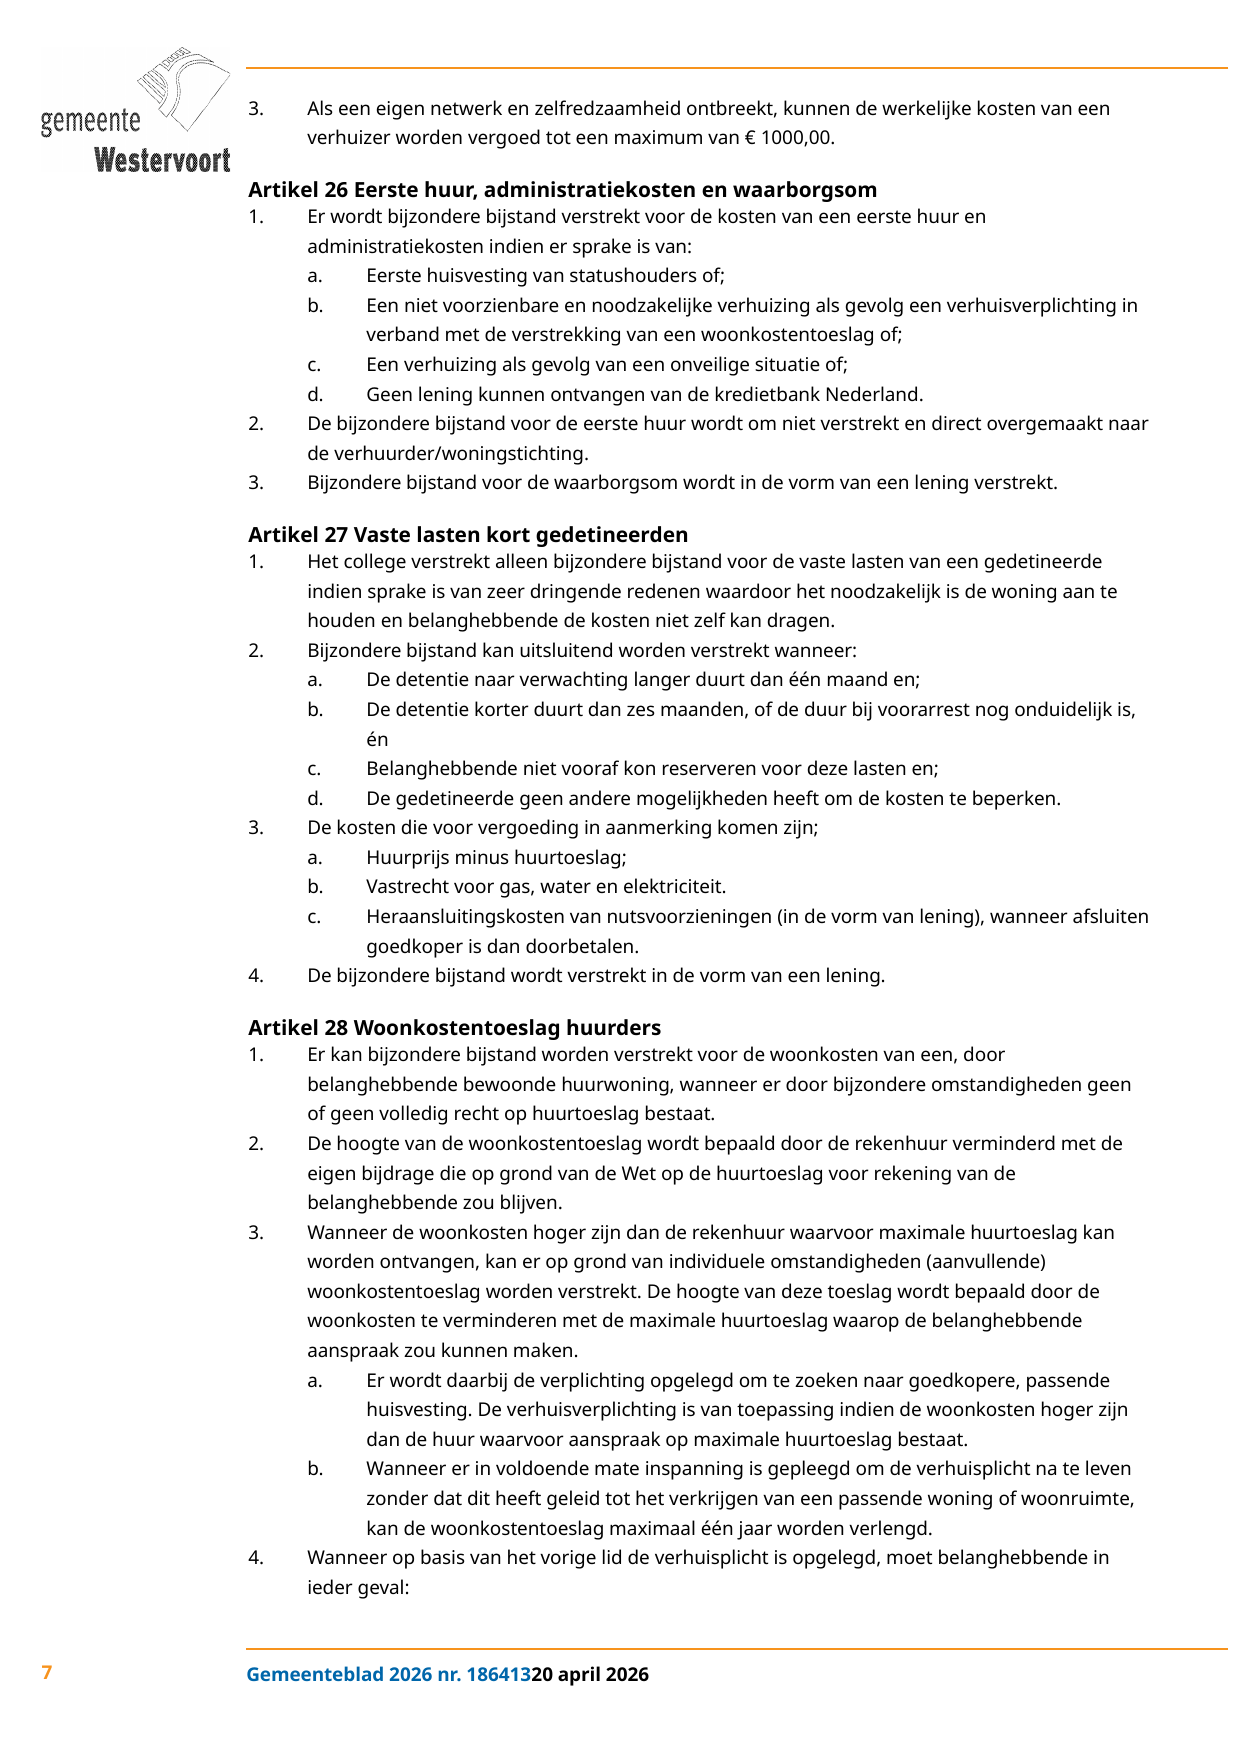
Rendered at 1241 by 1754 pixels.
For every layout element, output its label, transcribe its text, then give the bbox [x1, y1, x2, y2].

list De detentie korter duurt dan zes maanden, of de duur bij voorarrest nog onduidelijk is, én [307, 696, 1152, 752]
list De bijzondere bijstand wordt verstrekt in de vorm van een lening. [248, 962, 1152, 988]
text Artikel 28 Woonkostentoeslag huurders [248, 1013, 1152, 1041]
list Een verhuizing als gevolg van een onveilige situatie of; [307, 351, 1152, 377]
picture [41, 47, 231, 172]
list Er kan bijzondere bijstand worden verstrekt voor de woonkosten van een, door belanghebbende bewoonde huurwoning, wanneer er door bijzondere omstandigheden geen of geen volledig recht op huurtoeslag bestaat. [248, 1041, 1152, 1126]
list Vastrecht voor gas, water en elektriciteit. [307, 874, 1152, 899]
list Een niet voorzienbare en noodzakelijke verhuizing als gevolg een verhuisverplichting in verband met de verstrekking van een woonkostentoeslag of; [307, 292, 1152, 347]
list Heraansluitingskosten van nutsvoorzieningen (in de vorm van lening), wanneer afsluiten goedkoper is dan doorbetalen. [307, 903, 1152, 959]
list Belanghebbende niet vooraf kon reserveren voor deze lasten en; [307, 755, 1152, 781]
list Wanneer op basis van het vorige lid de verhuisplicht is opgelegd, moet belanghebbende in ieder geval: [248, 1544, 1152, 1599]
list Bijzondere bijstand kan uitsluitend worden verstrekt wanneer: [248, 637, 1152, 663]
list Het college verstrekt alleen bijzondere bijstand voor de vaste lasten van een gedetineerde indien sprake is van zeer dringende redenen waardoor het noodzakelijk is de woning aan te houden en belanghebbende de kosten niet zelf kan dragen. [248, 548, 1152, 633]
list Wanneer de woonkosten hoger zijn dan de rekenhuur waarvoor maximale huurtoeslag kan worden ontvangen, kan er op grond van individuele omstandigheden (aanvullende) woonkostentoeslag worden verstrekt. De hoogte van deze toeslag wordt bepaald door de woonkosten te verminderen met de maximale huurtoeslag waarop de belanghebbende aanspraak zou kunnen maken. [248, 1219, 1152, 1363]
list Wanneer er in voldoende mate inspanning is gepleegd om de verhuisplicht na te leven zonder dat dit heeft geleid tot het verkrijgen van een passende woning of woonruimte, kan de woonkostentoeslag maximaal één jaar worden verlengd. [307, 1456, 1152, 1540]
list De gedetineerde geen andere mogelijkheden heeft om de kosten te beperken. [307, 785, 1152, 811]
text Artikel 27 Vaste lasten kort gedetineerden [248, 520, 1152, 548]
list Er wordt daarbij de verplichting opgelegd om te zoeken naar goedkopere, passende huisvesting. De verhuisverplichting is van toepassing indien de woonkosten hoger zijn dan de huur waarvoor aanspraak op maximale huurtoeslag bestaat. [307, 1367, 1152, 1452]
list Huurprijs minus huurtoeslag; [307, 844, 1152, 870]
list De detentie naar verwachting langer duurt dan één maand en; [307, 667, 1152, 692]
text Artikel 26 Eerste huur, administratiekosten en waarborgsom [248, 175, 1152, 203]
list De hoogte van de woonkostentoeslag wordt bepaald door de rekenhuur verminderd met de eigen bijdrage die op grond van de Wet op de huurtoeslag voor rekening van de belanghebbende zou blijven. [248, 1130, 1152, 1215]
list De kosten die voor vergoeding in aanmerking komen zijn; [248, 814, 1152, 840]
list Bijzondere bijstand voor de waarborgsom wordt in de vorm van een lening verstrekt. [248, 469, 1152, 495]
list Er wordt bijzondere bijstand verstrekt voor de kosten van een eerste huur en administratiekosten indien er sprake is van: [248, 203, 1152, 258]
list Geen lening kunnen ontvangen van de kredietbank Nederland. [307, 381, 1152, 406]
list Als een eigen netwerk en zelfredzaamheid ontbreekt, kunnen de werkelijke kosten van een verhuizer worden vergoed tot een maximum van € 1000,00. [248, 95, 1152, 150]
list De bijzondere bijstand voor de eerste huur wordt om niet verstrekt en direct overgemaakt naar de verhuurder/woningstichting. [248, 410, 1152, 466]
list Eerste huisvesting van statushouders of; [307, 262, 1152, 288]
